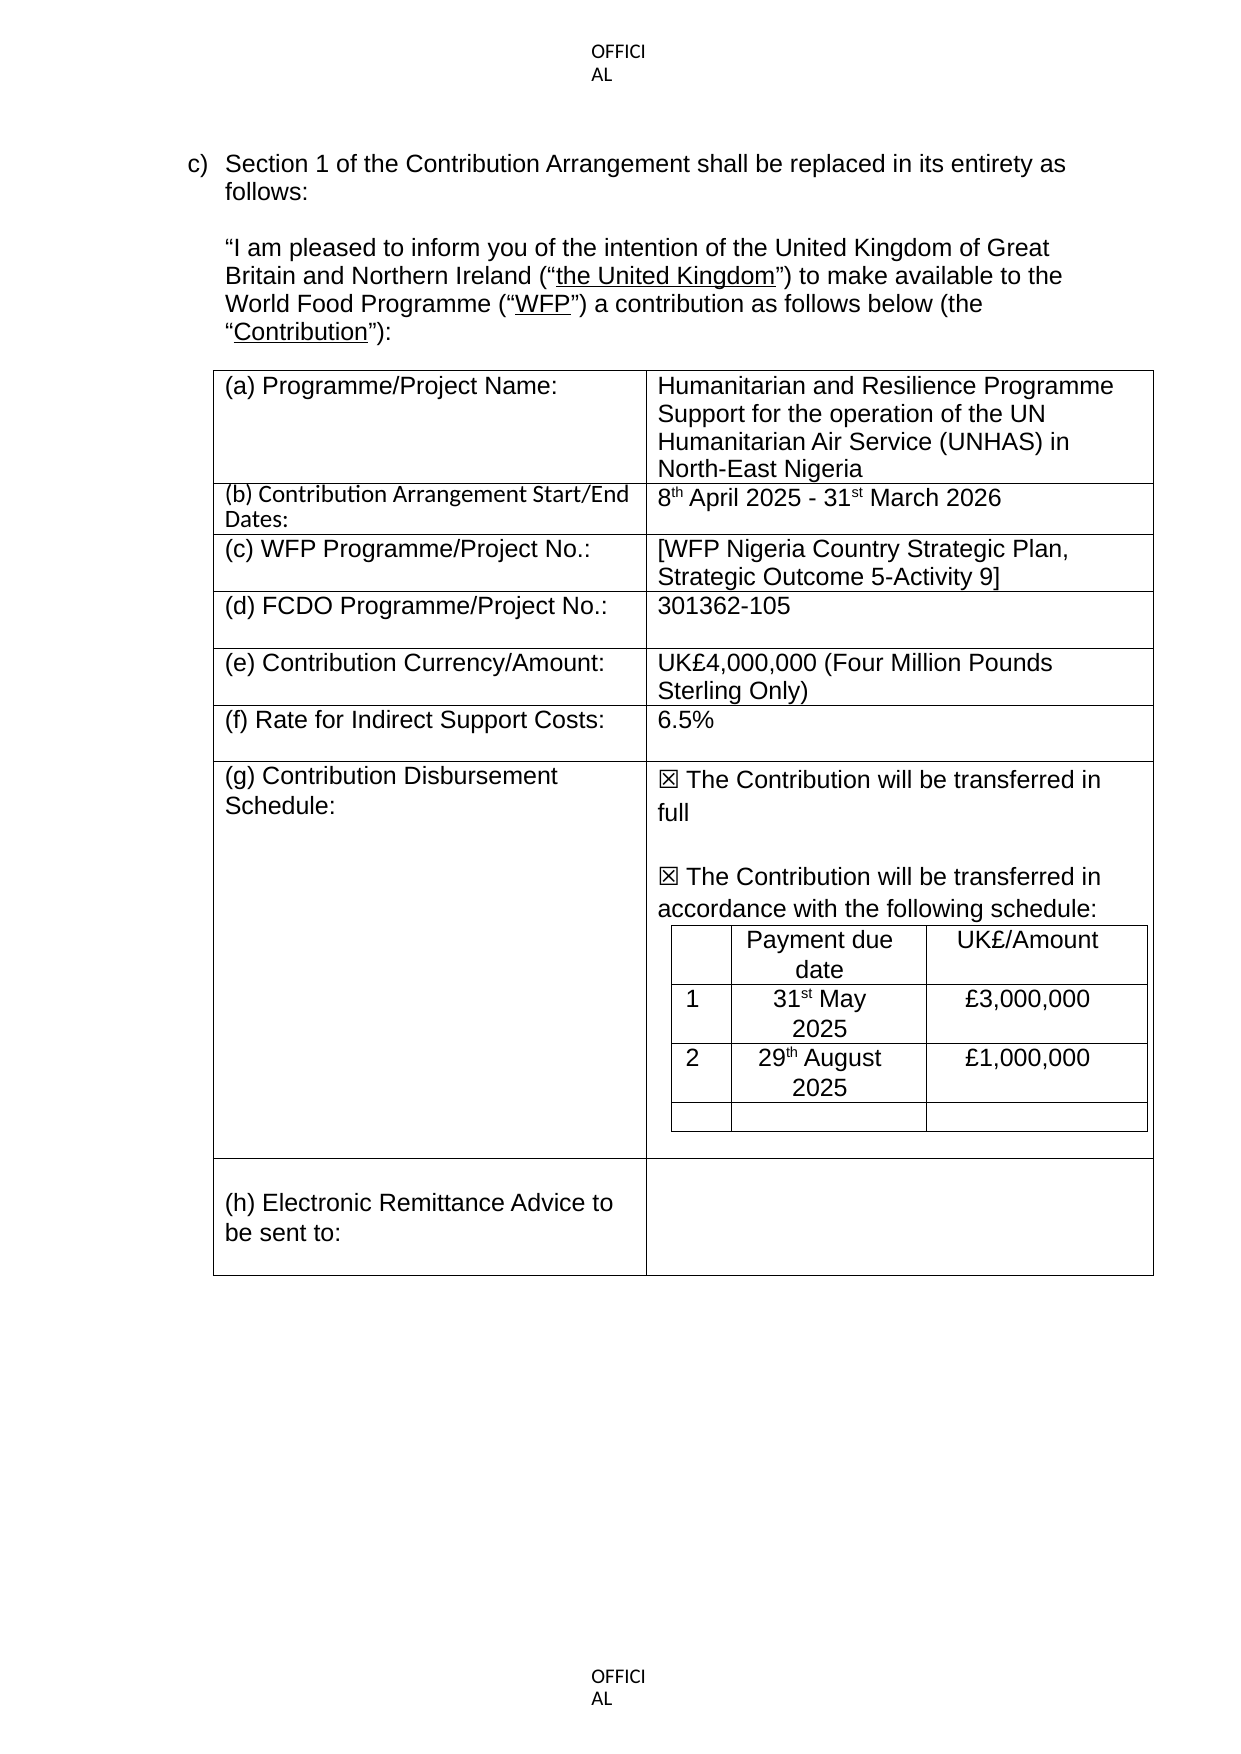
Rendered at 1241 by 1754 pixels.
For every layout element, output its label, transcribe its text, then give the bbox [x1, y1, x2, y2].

table_cell 301362-105 [647, 592, 1153, 648]
table_header Payment due date [732, 926, 926, 984]
list “I am pleased to inform you of the intention of the United Kingdom of Great Britain and Northern Ireland (“the United Kingdom”) to make available to the World Food Programme (“WFP”) a contribution as follows below (the “Contribution”): [225, 234, 1090, 345]
table_cell (d) FCDO Programme/Project No.: [214, 592, 646, 648]
table_cell 8th April 2025 - 31st March 2026 [647, 484, 1153, 534]
table_header [672, 926, 731, 984]
table_cell (f) Rate for Indirect Support Costs: [214, 706, 646, 761]
table_header Humanitarian and Resilience Programme Support for the operation of the UN Humanitarian Air Service (UNHAS) in North-East Nigeria [647, 371, 1153, 483]
table_cell 31st May 2025 [732, 985, 926, 1043]
table_cell (g) Contribution Disbursement Schedule: [214, 762, 646, 1158]
table_cell (c) WFP Programme/Project No.: [214, 535, 646, 591]
table_cell 2 [672, 1044, 731, 1102]
table_cell [672, 1103, 731, 1131]
table_cell UK£4,000,000 (Four Million Pounds Sterling Only) [647, 649, 1153, 704]
table_cell [732, 1103, 926, 1131]
table_cell (h) Electronic Remittance Advice to be sent to: [214, 1159, 646, 1274]
table_cell [647, 1159, 1153, 1274]
table_cell 1 [672, 985, 731, 1043]
table_cell [WFP Nigeria Country Strategic Plan, Strategic Outcome 5-Activity 9] [647, 535, 1153, 591]
table_cell £3,000,000 [927, 985, 1147, 1043]
table_header UK£/Amount [927, 926, 1147, 984]
table_cell ☒ The Contribution will be transferred in full ☒ The Contribution will be transferred in accordance with the following schedule: [647, 762, 1153, 1158]
list Section 1 of the Contribution Arrangement shall be replaced in its entirety as follows: [187, 150, 1090, 206]
table_cell (e) Contribution Currency/Amount: [214, 649, 646, 704]
table_cell 29th August 2025 [732, 1044, 926, 1102]
table_cell £1,000,000 [927, 1044, 1147, 1102]
table_cell 6.5% [647, 706, 1153, 761]
table_cell [927, 1103, 1147, 1131]
table_cell (b) Contribution Arrangement Start/End Dates: [214, 484, 646, 534]
table_header (a) Programme/Project Name: [214, 371, 646, 483]
